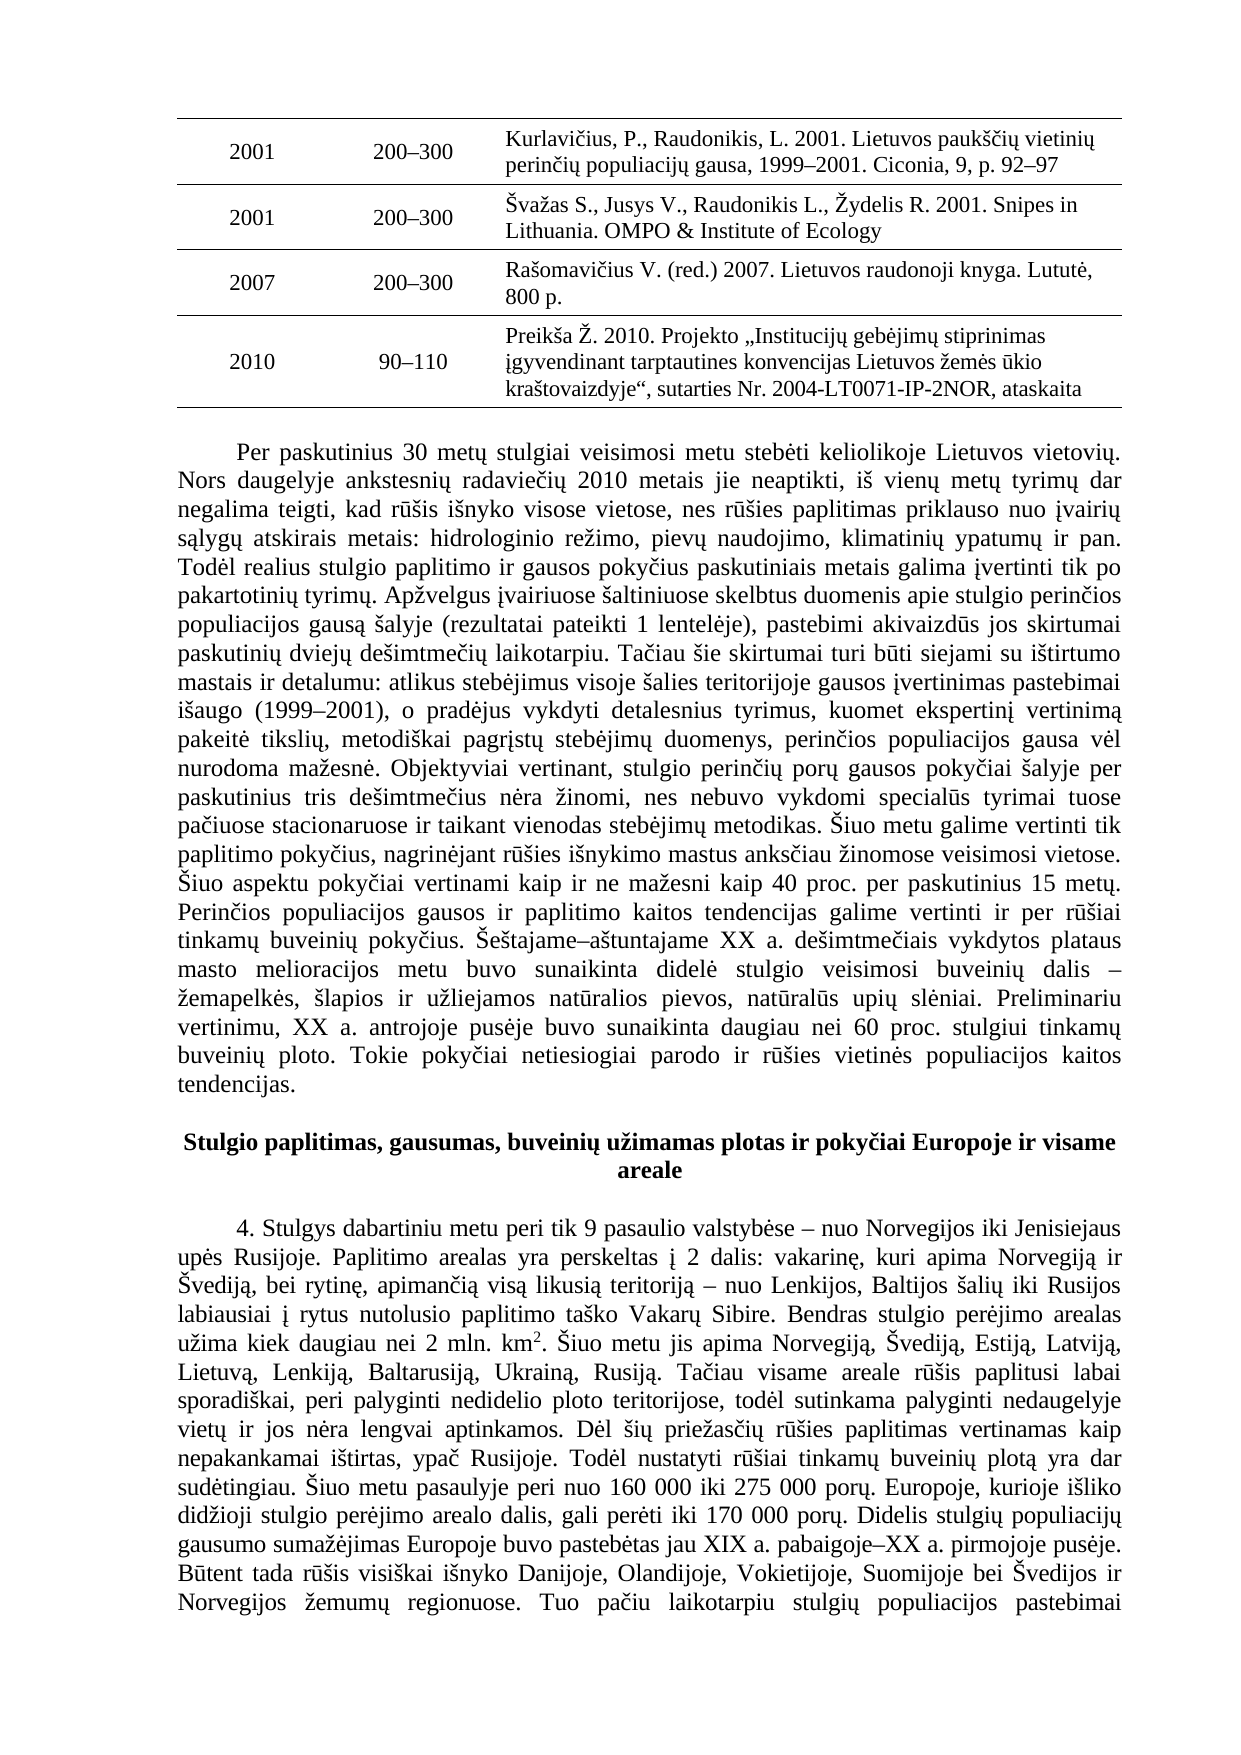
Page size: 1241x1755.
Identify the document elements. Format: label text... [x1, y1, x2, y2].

table_cell 2001 [177, 119, 327, 184]
table_cell 200–300 [327, 185, 499, 249]
table_cell 200–300 [327, 119, 499, 184]
table_cell Kurlavičius, P., Raudonikis, L. 2001. Lietuvos paukščių vietinių perinčių populiacijų gausa, 1999–2001. Ciconia, 9, p. 92–97 [499, 119, 1122, 184]
text Per paskutinius 30 metų stulgiai veisimosi metu stebėti keliolikoje Lietuvos vietovių. Nors daugelyje ankstesnių radaviečių 2010 metais jie neaptikti, iš vienų metų tyrimų dar negalima teigti, kad rūšis išnyko visose vietose, nes rūšies paplitimas priklauso nuo įvairių sąlygų atskirais metais: hidrologinio režimo, pievų naudojimo, klimatinių ypatumų ir pan. Todėl realius stulgio paplitimo ir gausos pokyčius paskutiniais metais galima įvertinti tik po pakartotinių tyrimų. Apžvelgus įvairiuose šaltiniuose skelbtus duomenis apie stulgio perinčios populiacijos gausą šalyje (rezultatai pateikti 1 lentelėje), pastebimi akivaizdūs jos skirtumai paskutinių dviejų dešimtmečių laikotarpiu. Tačiau šie skirtumai turi būti siejami su ištirtumo mastais ir detalumu: atlikus stebėjimus visoje šalies teritorijoje gausos įvertinimas pastebimai išaugo (1999–2001), o pradėjus vykdyti detalesnius tyrimus, kuomet ekspertinį vertinimą pakeitė tikslių, metodiškai pagrįstų stebėjimų duomenys, perinčios populiacijos gausa vėl nurodoma mažesnė. Objektyviai vertinant, stulgio perinčių porų gausos pokyčiai šalyje per paskutinius tris dešimtmečius nėra žinomi, nes nebuvo vykdomi specialūs tyrimai tuose pačiuose stacionaruose ir taikant vienodas stebėjimų metodikas. Šiuo metu galime vertinti tik paplitimo pokyčius, nagrinėjant rūšies išnykimo mastus anksčiau žinomose veisimosi vietose. Šiuo aspektu pokyčiai vertinami kaip ir ne mažesni kaip 40 proc. per paskutinius 15 metų. Perinčios populiacijos gausos ir paplitimo kaitos tendencijas galime vertinti ir per rūšiai tinkamų buveinių pokyčius. Šeštajame–aštuntajame XX a. dešimtmečiais vykdytos plataus masto melioracijos metu buvo sunaikinta didelė stulgio veisimosi buveinių dalis – žemapelkės, šlapios ir užliejamos natūralios pievos, natūralūs upių slėniai. Preliminariu vertinimu, XX a. antrojoje pusėje buvo sunaikinta daugiau nei 60 proc. stulgiui tinkamų buveinių ploto. Tokie pokyčiai netiesiogiai parodo ir rūšies vietinės populiacijos kaitos tendencijas. [177, 437, 1122, 1098]
table_cell Rašomavičius V. (red.) 2007. Lietuvos raudonoji knyga. Lututė, 800 p. [499, 250, 1122, 315]
table_cell 2001 [177, 185, 327, 249]
text 4. Stulgys dabartiniu metu peri tik 9 pasaulio valstybėse – nuo Norvegijos iki Jenisiejaus upės Rusijoje. Paplitimo arealas yra perskeltas į 2 dalis: vakarinę, kuri apima Norvegiją ir Švediją, bei rytinę, apimančią visą likusią teritoriją – nuo Lenkijos, Baltijos šalių iki Rusijos labiausiai į rytus nutolusio paplitimo taško Vakarų Sibire. Bendras stulgio perėjimo arealas užima kiek daugiau nei 2 mln. km2. Šiuo metu jis apima Norvegiją, Švediją, Estiją, Latviją, Lietuvą, Lenkiją, Baltarusiją, Ukrainą, Rusiją. Tačiau visame areale rūšis paplitusi labai sporadiškai, peri palyginti nedidelio ploto teritorijose, todėl sutinkama palyginti nedaugelyje vietų ir jos nėra lengvai aptinkamos. Dėl šių priežasčių rūšies paplitimas vertinamas kaip nepakankamai ištirtas, ypač Rusijoje. Todėl nustatyti rūšiai tinkamų buveinių plotą yra dar sudėtingiau. Šiuo metu pasaulyje peri nuo 160 000 iki 275 000 porų. Europoje, kurioje išliko didžioji stulgio perėjimo arealo dalis, gali perėti iki 170 000 porų. Didelis stulgių populiacijų gausumo sumažėjimas Europoje buvo pastebėtas jau XIX a. pabaigoje–XX a. pirmojoje pusėje. Būtent tada rūšis visiškai išnyko Danijoje, Olandijoje, Vokietijoje, Suomijoje bei Švedijos ir Norvegijos žemumų regionuose. Tuo pačiu laikotarpiu stulgių populiacijos pastebimai [177, 1213, 1122, 1616]
table_cell 2010 [177, 316, 327, 407]
table_cell Preikša Ž. 2010. Projekto „Institucijų gebėjimų stiprinimas įgyvendinant tarptautines konvencijas Lietuvos žemės ūkio kraštovaizdyje“, sutarties Nr. 2004-LT0071-IP-2NOR, ataskaita [499, 316, 1122, 407]
table_cell 2007 [177, 250, 327, 315]
text Stulgio paplitimas, gausumas, buveinių užimamas plotas ir pokyčiai Europoje ir visame areale [177, 1127, 1122, 1184]
table_cell Švažas S., Jusys V., Raudonikis L., Žydelis R. 2001. Snipes in Lithuania. OMPO & Institute of Ecology [499, 185, 1122, 249]
table_cell 90–110 [327, 316, 499, 407]
table_cell 200–300 [327, 250, 499, 315]
